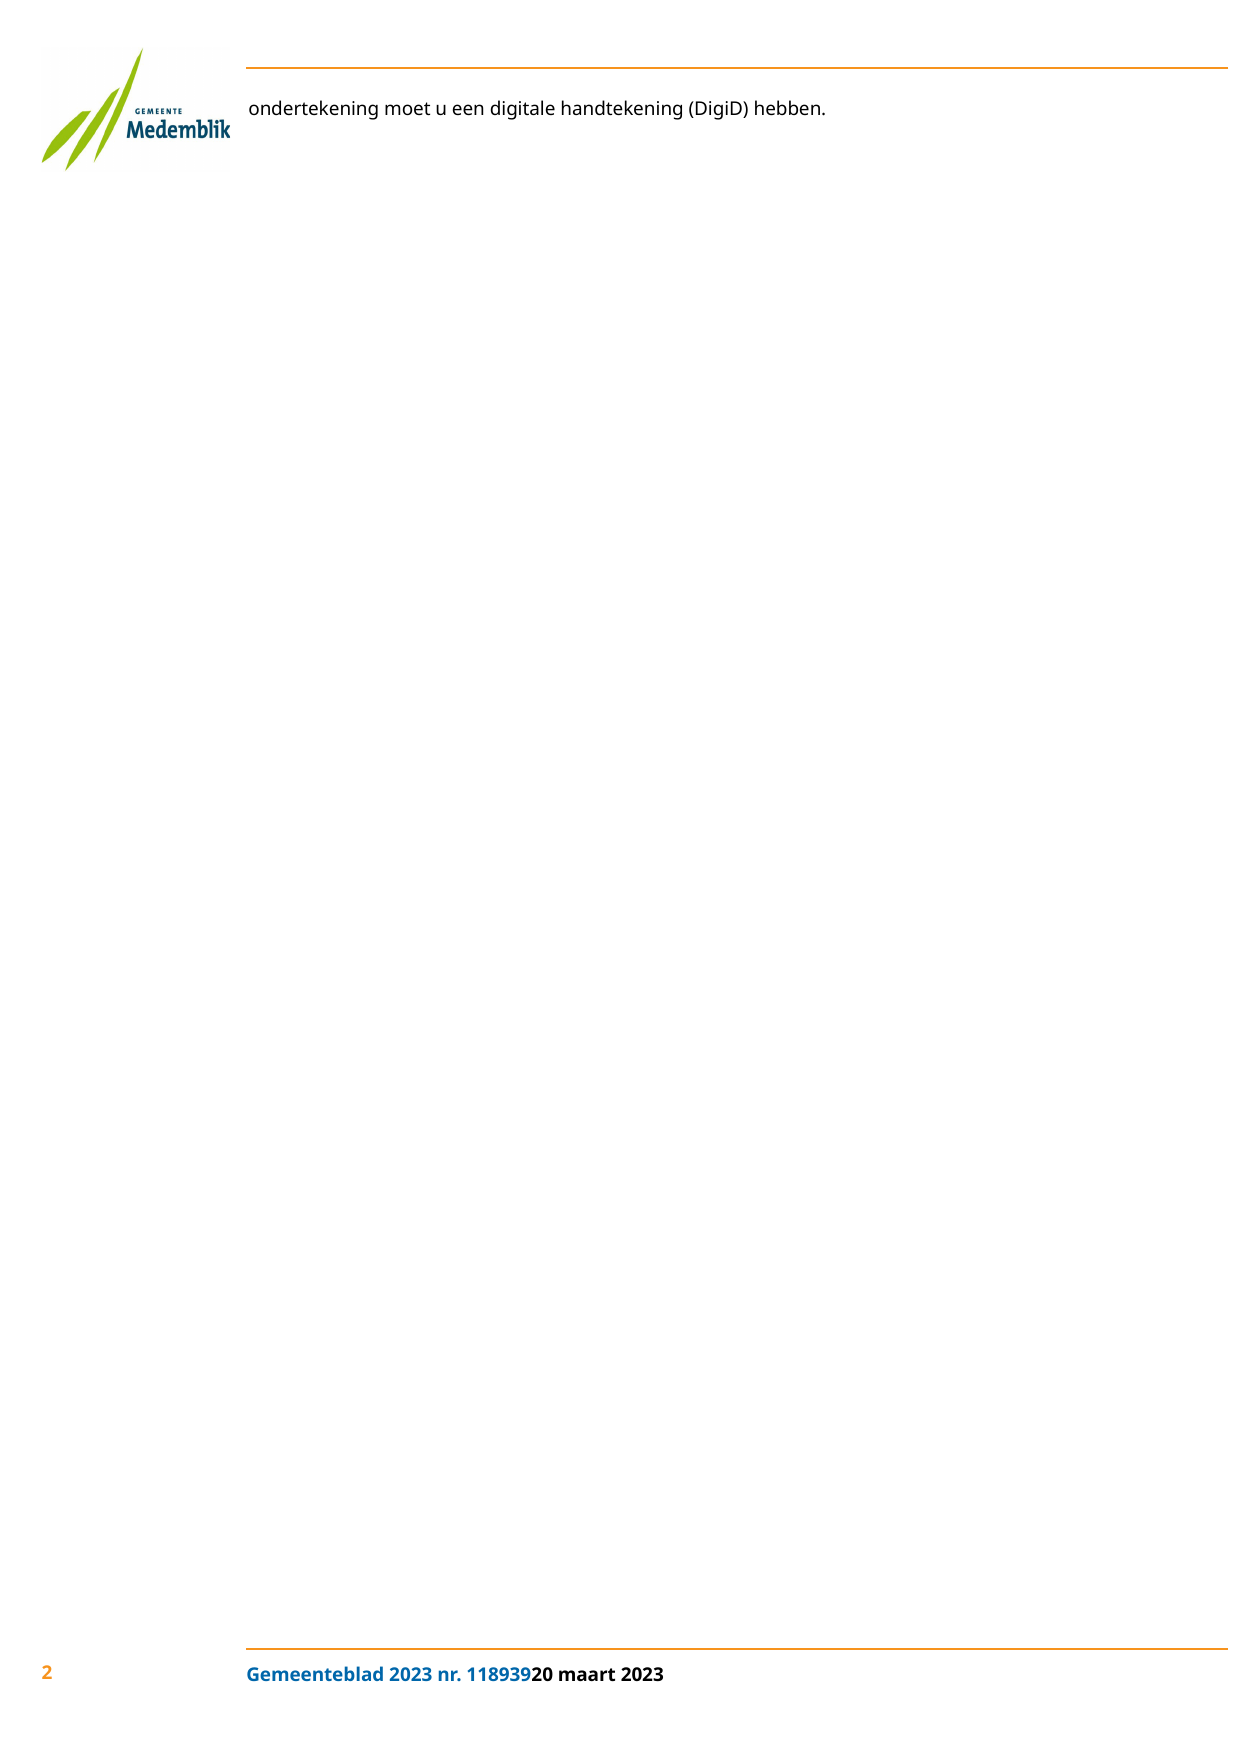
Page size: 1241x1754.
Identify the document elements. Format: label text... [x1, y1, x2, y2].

picture [41, 47, 231, 172]
text ondertekening moet u een digitale handtekening (DigiD) hebben. [248, 95, 1152, 121]
